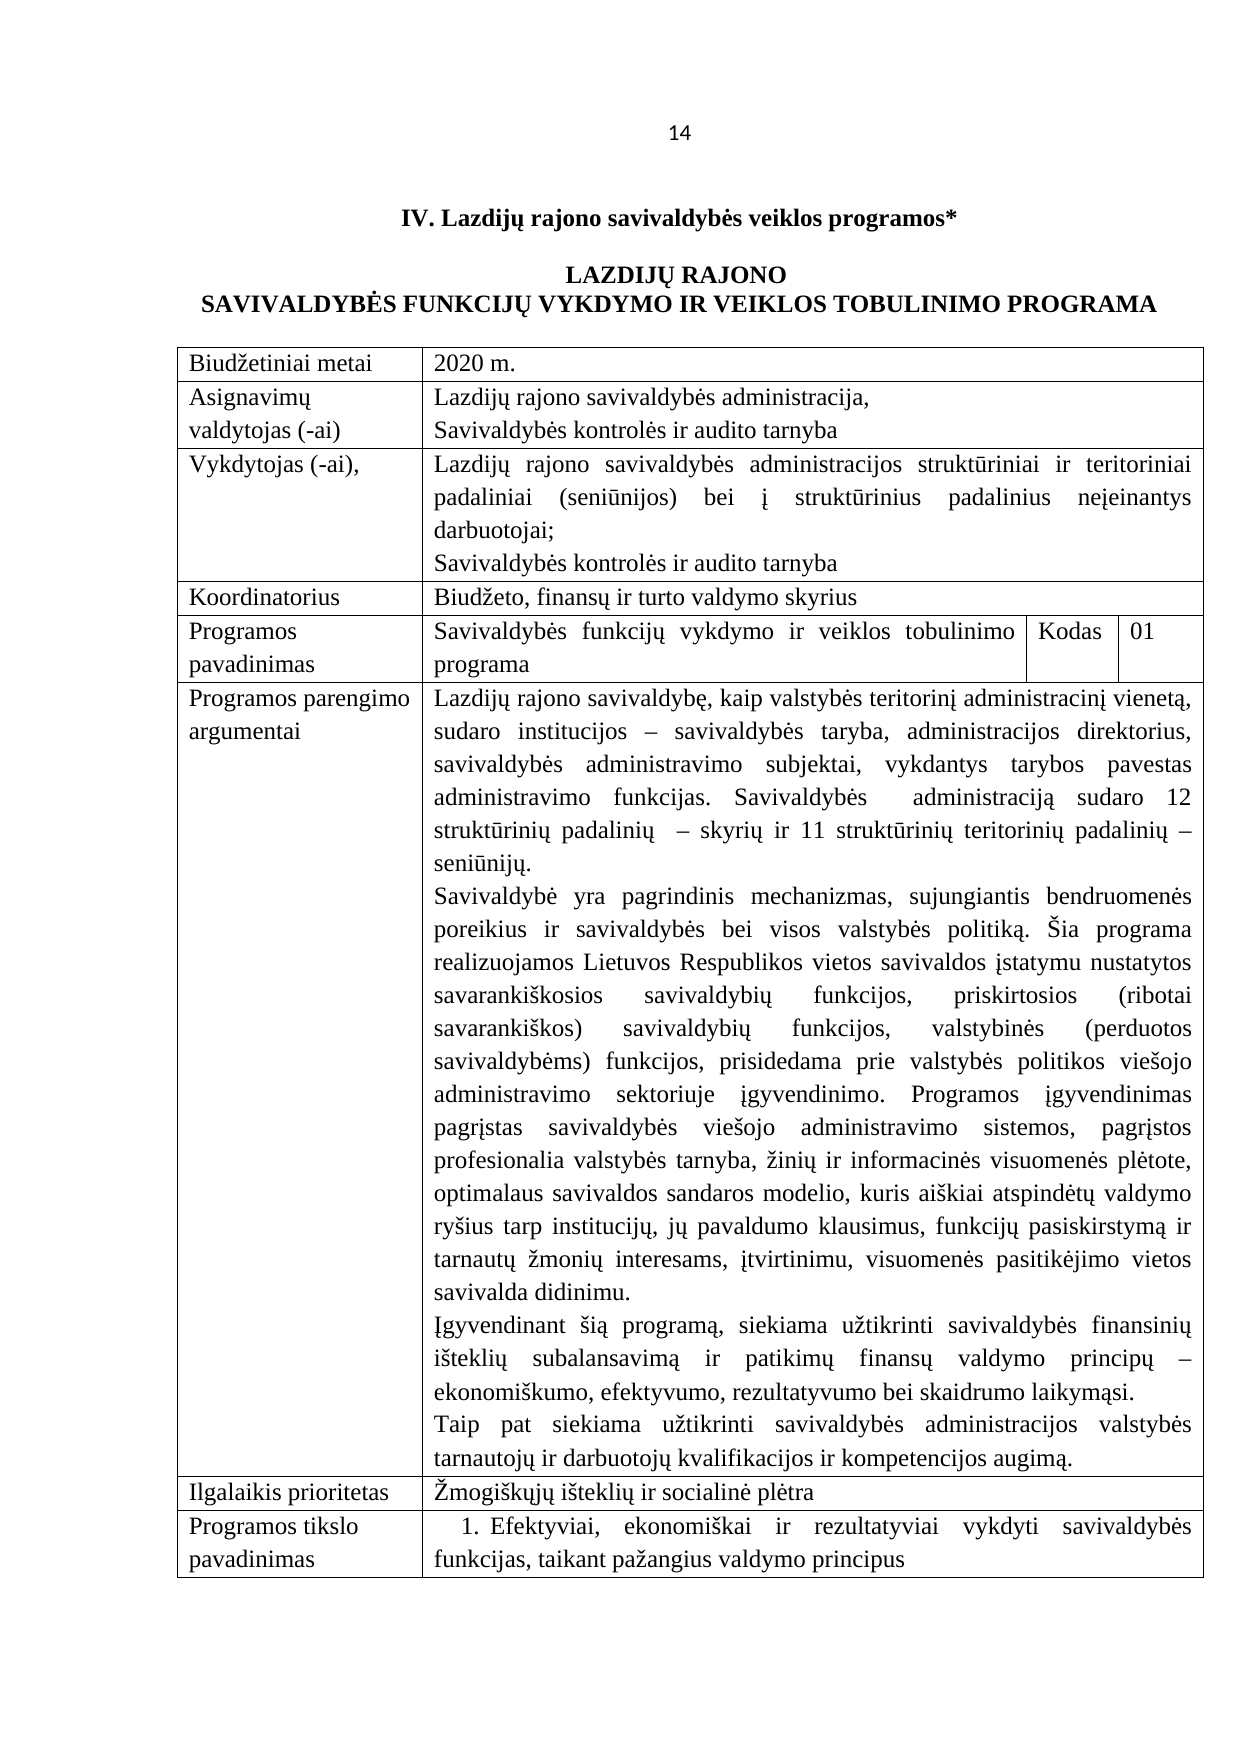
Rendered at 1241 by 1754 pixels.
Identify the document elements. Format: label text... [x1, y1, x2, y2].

table_header 2020 m. [423, 348, 1203, 381]
table_cell Koordinatorius [178, 582, 422, 615]
table_cell Lazdijų rajono savivaldybės administracijos struktūriniai ir teritoriniai padaliniai (seniūnijos) bei į struktūrinius padalinius neįeinantys darbuotojai; Savivaldybės kontrolės ir audito tarnyba [423, 449, 1203, 581]
text LAZDIJŲ RAJONO [177, 260, 1181, 289]
table_cell Asignavimų valdytojas (-ai) [178, 382, 422, 448]
table_cell Žmogiškųjų išteklių ir socialinė plėtra [423, 1477, 1203, 1510]
table_cell Programos parengimo argumentai [178, 683, 422, 1476]
text IV. Lazdijų rajono savivaldybės veiklos programos* [177, 203, 1181, 232]
table_cell Savivaldybės funkcijų vykdymo ir veiklos tobulinimo programa [423, 616, 1026, 682]
table_cell Programos tikslo pavadinimas [178, 1511, 422, 1577]
table_cell 01 [1119, 616, 1203, 682]
table_cell Kodas [1027, 616, 1118, 682]
table_cell Biudžeto, finansų ir turto valdymo skyrius [423, 582, 1203, 615]
table_cell Programos pavadinimas [178, 616, 422, 682]
table_cell Ilgalaikis prioritetas [178, 1477, 422, 1510]
table_cell Lazdijų rajono savivaldybę, kaip valstybės teritorinį administracinį vienetą, sudaro institucijos – savivaldybės taryba, administracijos direktorius, savivaldybės administravimo subjektai, vykdantys tarybos pavestas administravimo funkcijas. Savivaldybės administraciją sudaro 12 struktūrinių padalinių – skyrių ir 11 struktūrinių teritorinių padalinių – seniūnijų. Savivaldybė yra pagrindinis mechanizmas, sujungiantis bendruomenės poreikius ir savivaldybės bei visos valstybės politiką. Šia programa realizuojamos Lietuvos Respublikos vietos savivaldos įstatymu nustatytos savarankiškosios savivaldybių funkcijos, priskirtosios (ribotai savarankiškos) savivaldybių funkcijos, valstybinės (perduotos savivaldybėms) funkcijos, prisidedama prie valstybės politikos viešojo administravimo sektoriuje įgyvendinimo. Programos įgyvendinimas pagrįstas savivaldybės viešojo administravimo sistemos, pagrįstos profesionalia valstybės tarnyba, žinių ir informacinės visuomenės plėtote, optimalaus savivaldos sandaros modelio, kuris aiškiai atspindėtų valdymo ryšius tarp institucijų, jų pavaldumo klausimus, funkcijų pasiskirstymą ir tarnautų žmonių interesams, įtvirtinimu, visuomenės pasitikėjimo vietos savivalda didinimu. Įgyvendinant šią programą, siekiama užtikrinti savivaldybės finansinių išteklių subalansavimą ir patikimų finansų valdymo principų – ekonomiškumo, efektyvumo, rezultatyvumo bei skaidrumo laikymąsi. Taip pat siekiama užtikrinti savivaldybės administracijos valstybės tarnautojų ir darbuotojų kvalifikacijos ir kompetencijos augimą. [423, 683, 1203, 1476]
table_cell Lazdijų rajono savivaldybės administracija, Savivaldybės kontrolės ir audito tarnyba [423, 382, 1203, 448]
text SAVIVALDYBĖS FUNKCIJŲ VYKDYMO IR VEIKLOS TOBULINIMO PROGRAMA [177, 289, 1181, 318]
table_cell 1. Efektyviai, ekonomiškai ir rezultatyviai vykdyti savivaldybės funkcijas, taikant pažangius valdymo principus [423, 1511, 1203, 1577]
table_header Biudžetiniai metai [178, 348, 422, 381]
table_cell Vykdytojas (-ai), [178, 449, 422, 581]
